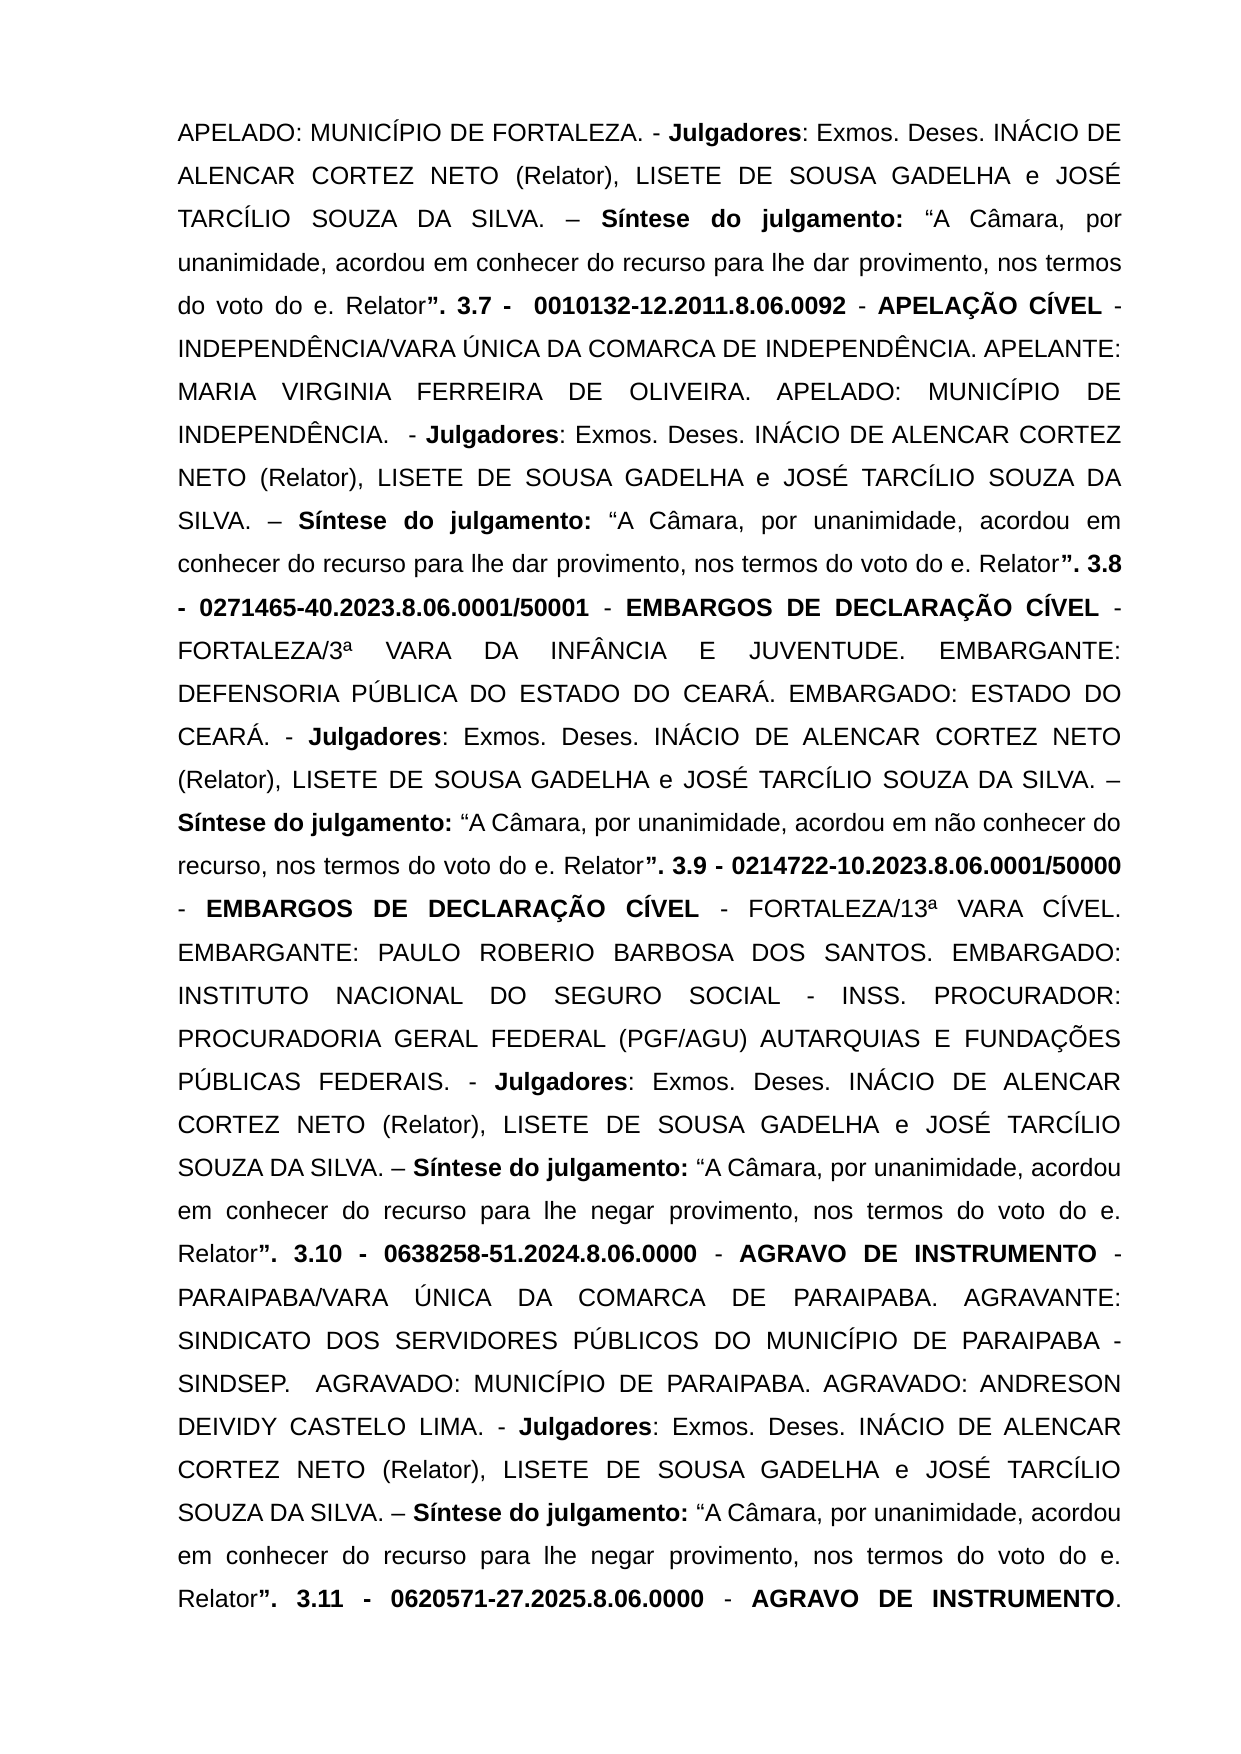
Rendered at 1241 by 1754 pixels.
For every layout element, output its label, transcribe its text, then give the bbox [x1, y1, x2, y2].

text APELADO: MUNICÍPIO DE FORTALEZA. - Julgadores: Exmos. Deses. INÁCIO DE ALENCAR CORTEZ NETO (Relator), LISETE DE SOUSA GADELHA e JOSÉ TARCÍLIO SOUZA DA SILVA. – Síntese do julgamento: “A Câmara, por unanimidade, acordou em conhecer do recurso para lhe dar provimento, nos termos do voto do e. Relator”. 3.7 - 0010132-12.2011.8.06.0092 - APELAÇÃO CÍVEL - INDEPENDÊNCIA/VARA ÚNICA DA COMARCA DE INDEPENDÊNCIA. APELANTE: MARIA VIRGINIA FERREIRA DE OLIVEIRA. APELADO: MUNICÍPIO DE INDEPENDÊNCIA. - Julgadores: Exmos. Deses. INÁCIO DE ALENCAR CORTEZ NETO (Relator), LISETE DE SOUSA GADELHA e JOSÉ TARCÍLIO SOUZA DA SILVA. – Síntese do julgamento: “A Câmara, por unanimidade, acordou em conhecer do recurso para lhe dar provimento, nos termos do voto do e. Relator”. 3.8 - 0271465-40.2023.8.06.0001/50001 - EMBARGOS DE DECLARAÇÃO CÍVEL - FORTALEZA/3ª VARA DA INFÂNCIA E JUVENTUDE. EMBARGANTE: DEFENSORIA PÚBLICA DO ESTADO DO CEARÁ. EMBARGADO: ESTADO DO CEARÁ. - Julgadores: Exmos. Deses. INÁCIO DE ALENCAR CORTEZ NETO (Relator), LISETE DE SOUSA GADELHA e JOSÉ TARCÍLIO SOUZA DA SILVA. – Síntese do julgamento: “A Câmara, por unanimidade, acordou em não conhecer do recurso, nos termos do voto do e. Relator”. 3.9 - 0214722-10.2023.8.06.0001/50000 - EMBARGOS DE DECLARAÇÃO CÍVEL - FORTALEZA/13ª VARA CÍVEL. EMBARGANTE: PAULO ROBERIO BARBOSA DOS SANTOS. EMBARGADO: INSTITUTO NACIONAL DO SEGURO SOCIAL - INSS. PROCURADOR: PROCURADORIA GERAL FEDERAL (PGF/AGU) AUTARQUIAS E FUNDAÇÕES PÚBLICAS FEDERAIS. - Julgadores: Exmos. Deses. INÁCIO DE ALENCAR CORTEZ NETO (Relator), LISETE DE SOUSA GADELHA e JOSÉ TARCÍLIO SOUZA DA SILVA. – Síntese do julgamento: “A Câmara, por unanimidade, acordou em conhecer do recurso para lhe negar provimento, nos termos do voto do e. Relator”. 3.10 - 0638258-51.2024.8.06.0000 - AGRAVO DE INSTRUMENTO - PARAIPABA/VARA ÚNICA DA COMARCA DE PARAIPABA. AGRAVANTE: SINDICATO DOS SERVIDORES PÚBLICOS DO MUNICÍPIO DE PARAIPABA - SINDSEP. AGRAVADO: MUNICÍPIO DE PARAIPABA. AGRAVADO: ANDRESON DEIVIDY CASTELO LIMA. - Julgadores: Exmos. Deses. INÁCIO DE ALENCAR CORTEZ NETO (Relator), LISETE DE SOUSA GADELHA e JOSÉ TARCÍLIO SOUZA DA SILVA. – Síntese do julgamento: “A Câmara, por unanimidade, acordou em conhecer do recurso para lhe negar provimento, nos termos do voto do e. Relator”. 3.11 - 0620571-27.2025.8.06.0000 - AGRAVO DE INSTRUMENTO. [177, 118, 1122, 1613]
